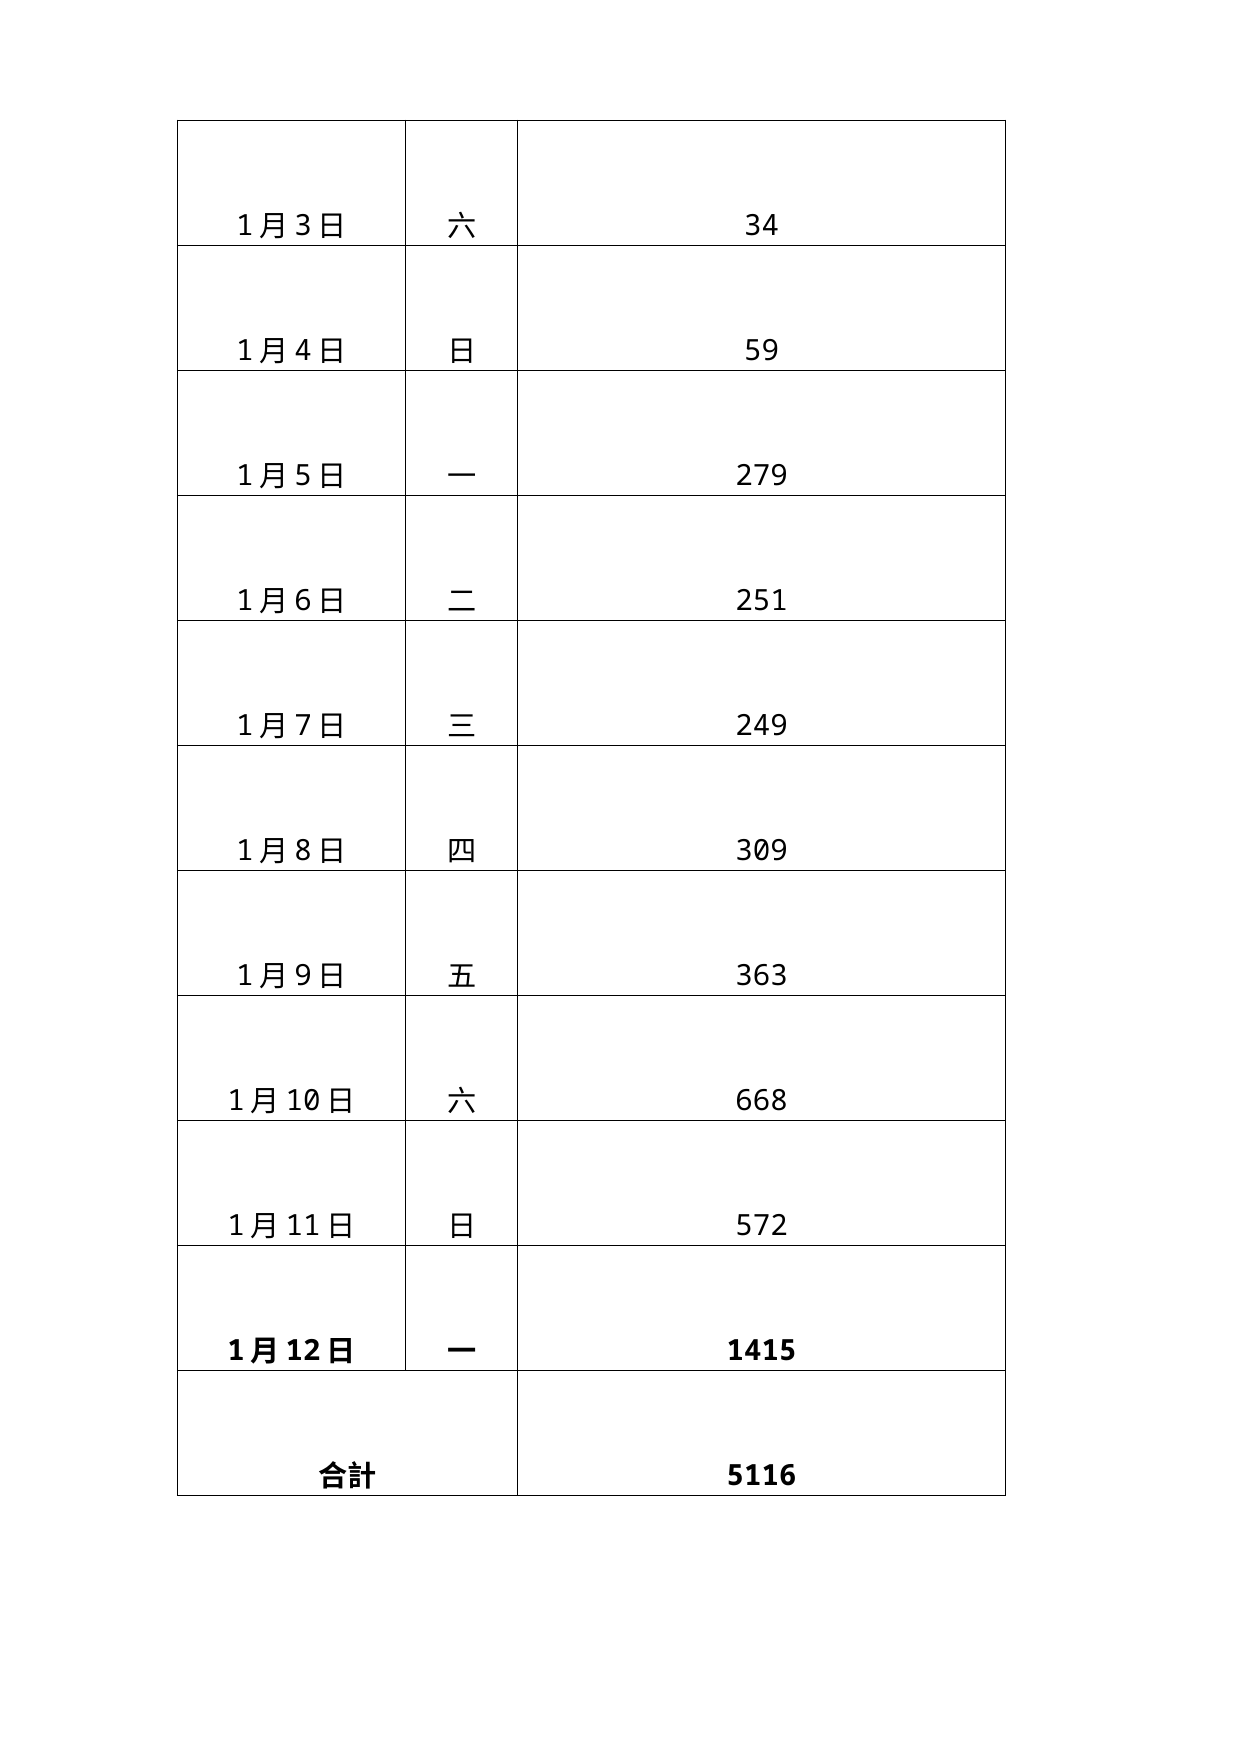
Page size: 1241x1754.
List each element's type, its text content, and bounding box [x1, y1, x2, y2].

table_cell 一 [406, 1246, 517, 1369]
table_cell 251 [518, 496, 1005, 619]
table_cell 1月5日 [178, 371, 405, 494]
table_cell 1月6日 [178, 496, 405, 619]
table_cell 249 [518, 621, 1005, 744]
table_cell 1月8日 [178, 746, 405, 869]
table_cell 三 [406, 621, 517, 744]
table_cell 二 [406, 496, 517, 619]
table_cell 1月10日 [178, 996, 405, 1119]
table_cell 六 [406, 996, 517, 1119]
table_cell 279 [518, 371, 1005, 494]
table_cell 1月3日 [178, 121, 405, 244]
table_cell 日 [406, 246, 517, 369]
table_cell 1月7日 [178, 621, 405, 744]
table_cell 34 [518, 121, 1005, 244]
table_cell 合計 [178, 1371, 517, 1494]
table_cell 四 [406, 746, 517, 869]
table_cell 1月9日 [178, 871, 405, 994]
table_cell 1415 [518, 1246, 1005, 1369]
table_cell 309 [518, 746, 1005, 869]
table_cell 1月11日 [178, 1121, 405, 1244]
table_cell 一 [406, 371, 517, 494]
table_cell 1月4日 [178, 246, 405, 369]
table_cell 59 [518, 246, 1005, 369]
table_cell 1月12日 [178, 1246, 405, 1369]
table_cell 572 [518, 1121, 1005, 1244]
table_cell 六 [406, 121, 517, 244]
table_cell 668 [518, 996, 1005, 1119]
table_cell 5116 [518, 1371, 1005, 1494]
table_cell 日 [406, 1121, 517, 1244]
table_cell 五 [406, 871, 517, 994]
table_cell 363 [518, 871, 1005, 994]
